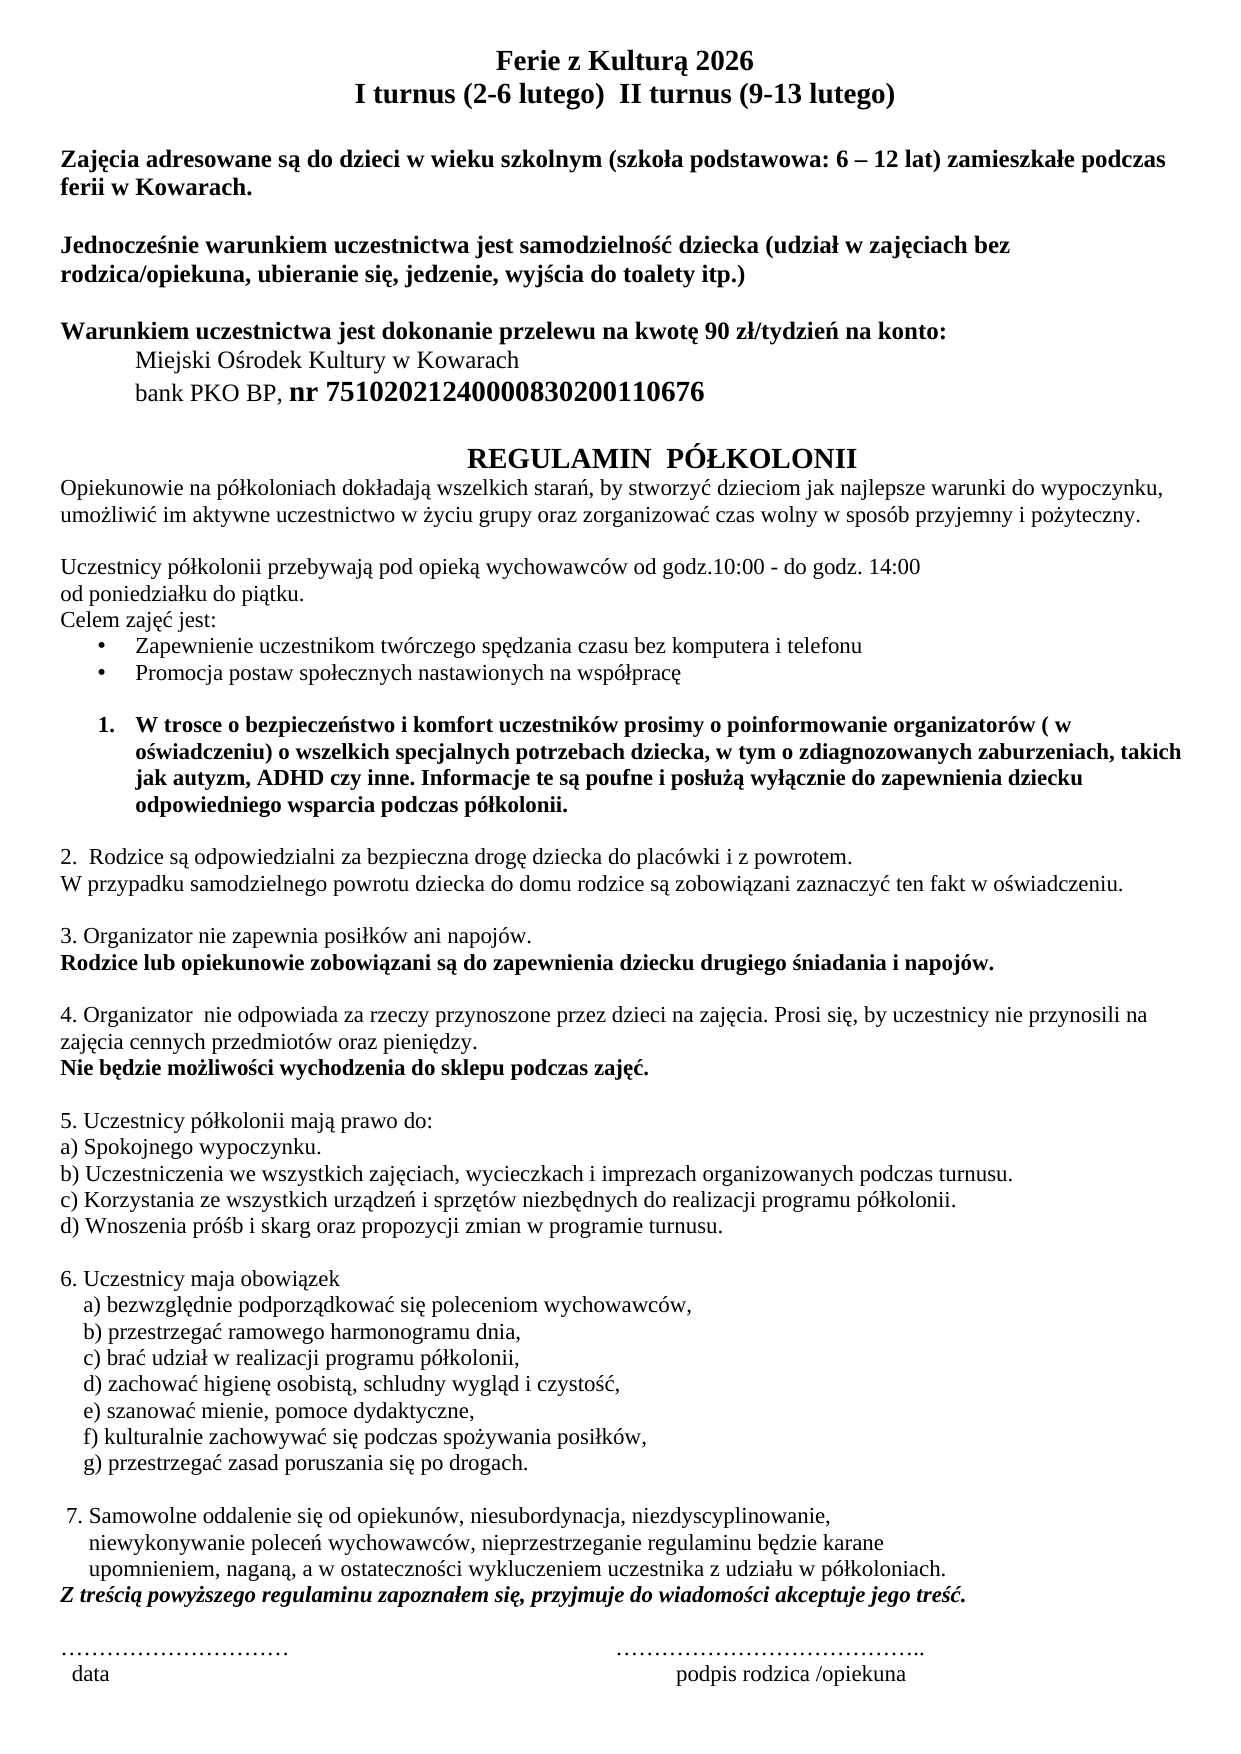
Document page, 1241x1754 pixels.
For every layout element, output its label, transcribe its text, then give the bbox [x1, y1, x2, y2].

text Warunkiem uczestnictwa jest dokonanie przelewu na kwotę 90 zł/tydzień na konto: [60, 316, 1189, 345]
text W przypadku samodzielnego powrotu dziecka do domu rodzice są zobowiązani zaznaczyć ten fakt w oświadczeniu. [60, 870, 1189, 896]
text ………………………… ………………………………….. [60, 1634, 1189, 1660]
text niewykonywanie poleceń wychowawców, nieprzestrzeganie regulaminu będzie karane [60, 1528, 1189, 1555]
text 6. Uczestnicy maja obowiązek [60, 1265, 1189, 1291]
text Zajęcia adresowane są do dzieci w wieku szkolnym (szkoła podstawowa: 6 – 12 lat) zamieszkałe podczas ferii w Kowarach. [60, 144, 1189, 201]
text b) Uczestniczenia we wszystkich zajęciach, wycieczkach i imprezach organizowanych podczas turnusu. [60, 1159, 1189, 1186]
text Celem zajęć jest: [60, 606, 1189, 632]
text Z treścią powyższego regulaminu zapoznałem się, przyjmuje do wiadomości akceptuje jego treść. [60, 1581, 1189, 1608]
text 2. Rodzice są odpowiedzialni za bezpieczna drogę dziecka do placówki i z powrotem. [60, 843, 1189, 870]
text 4. Organizator nie odpowiada za rzeczy przynoszone przez dzieci na zajęcia. Prosi się, by uczestnicy nie przynosili na zajęcia cennych przedmiotów oraz pieniędzy. [60, 1001, 1189, 1054]
text 7. Samowolne oddalenie się od opiekunów, niesubordynacja, niezdyscyplinowanie, [60, 1502, 1189, 1528]
text od poniedziałku do piątku. [60, 580, 1189, 606]
list Miejski Ośrodek Kultury w Kowarach bank PKO BP, nr 75102021240000830200110676 [97, 345, 1189, 407]
text b) przestrzegać ramowego harmonogramu dnia, [60, 1318, 1189, 1344]
list W trosce o bezpieczeństwo i komfort uczestników prosimy o poinformowanie organizatorów ( w oświadczeniu) o wszelkich specjalnych potrzebach dziecka, w tym o zdiagnozowanych zaburzeniach, takich jak autyzm, ADHD czy inne. Informacje te są poufne i posłużą wyłącznie do zapewnienia dziecku odpowiedniego wsparcia podczas półkolonii. [98, 712, 1189, 817]
text Nie będzie możliwości wychodzenia do sklepu podczas zajęć. [60, 1054, 1189, 1081]
text f) kulturalnie zachowywać się podczas spożywania posiłków, [60, 1423, 1189, 1449]
text a) bezwzględnie podporządkować się poleceniom wychowawców, [60, 1291, 1189, 1318]
text 3. Organizator nie zapewnia posiłków ani napojów. [60, 922, 1189, 949]
text g) przestrzegać zasad poruszania się po drogach. [60, 1449, 1189, 1476]
text d) zachować higienę osobistą, schludny wygląd i czystość, [60, 1370, 1189, 1397]
text upomnieniem, naganą, a w ostateczności wykluczeniem uczestnika z udziału w półkoloniach. [60, 1555, 1189, 1581]
text c) brać udział w realizacji programu półkolonii, [60, 1344, 1189, 1370]
list Promocja postaw społecznych nastawionych na współpracę [98, 659, 1189, 685]
text Opiekunowie na półkoloniach dokładają wszelkich starań, by stworzyć dzieciom jak najlepsze warunki do wypoczynku, umożliwić im aktywne uczestnictwo w życiu grupy oraz zorganizować czas wolny w sposób przyjemny i pożyteczny. [60, 474, 1189, 527]
text 5. Uczestnicy półkolonii mają prawo do: [60, 1107, 1189, 1133]
list REGULAMIN PÓŁKOLONII [97, 441, 1189, 474]
text data podpis rodzica /opiekuna [60, 1660, 1189, 1687]
text I turnus (2-6 lutego) II turnus (9-13 lutego) [60, 77, 1189, 110]
text Ferie z Kulturą 2026 [60, 5, 1189, 77]
text Rodzice lub opiekunowie zobowiązani są do zapewnienia dziecku drugiego śniadania i napojów. [60, 949, 1189, 975]
text Uczestnicy półkolonii przebywają pod opieką wychowawców od godz.10:00 - do godz. 14:00 [60, 553, 1189, 580]
text a) Spokojnego wypoczynku. [60, 1133, 1189, 1159]
text Jednocześnie warunkiem uczestnictwa jest samodzielność dziecka (udział w zajęciach bez rodzica/opiekuna, ubieranie się, jedzenie, wyjścia do toalety itp.) [60, 230, 1189, 287]
text e) szanować mienie, pomoce dydaktyczne, [60, 1397, 1189, 1423]
text c) Korzystania ze wszystkich urządzeń i sprzętów niezbędnych do realizacji programu półkolonii. [60, 1186, 1189, 1212]
text d) Wnoszenia próśb i skarg oraz propozycji zmian w programie turnusu. [60, 1212, 1189, 1239]
list Zapewnienie uczestnikom twórczego spędzania czasu bez komputera i telefonu [98, 632, 1189, 659]
